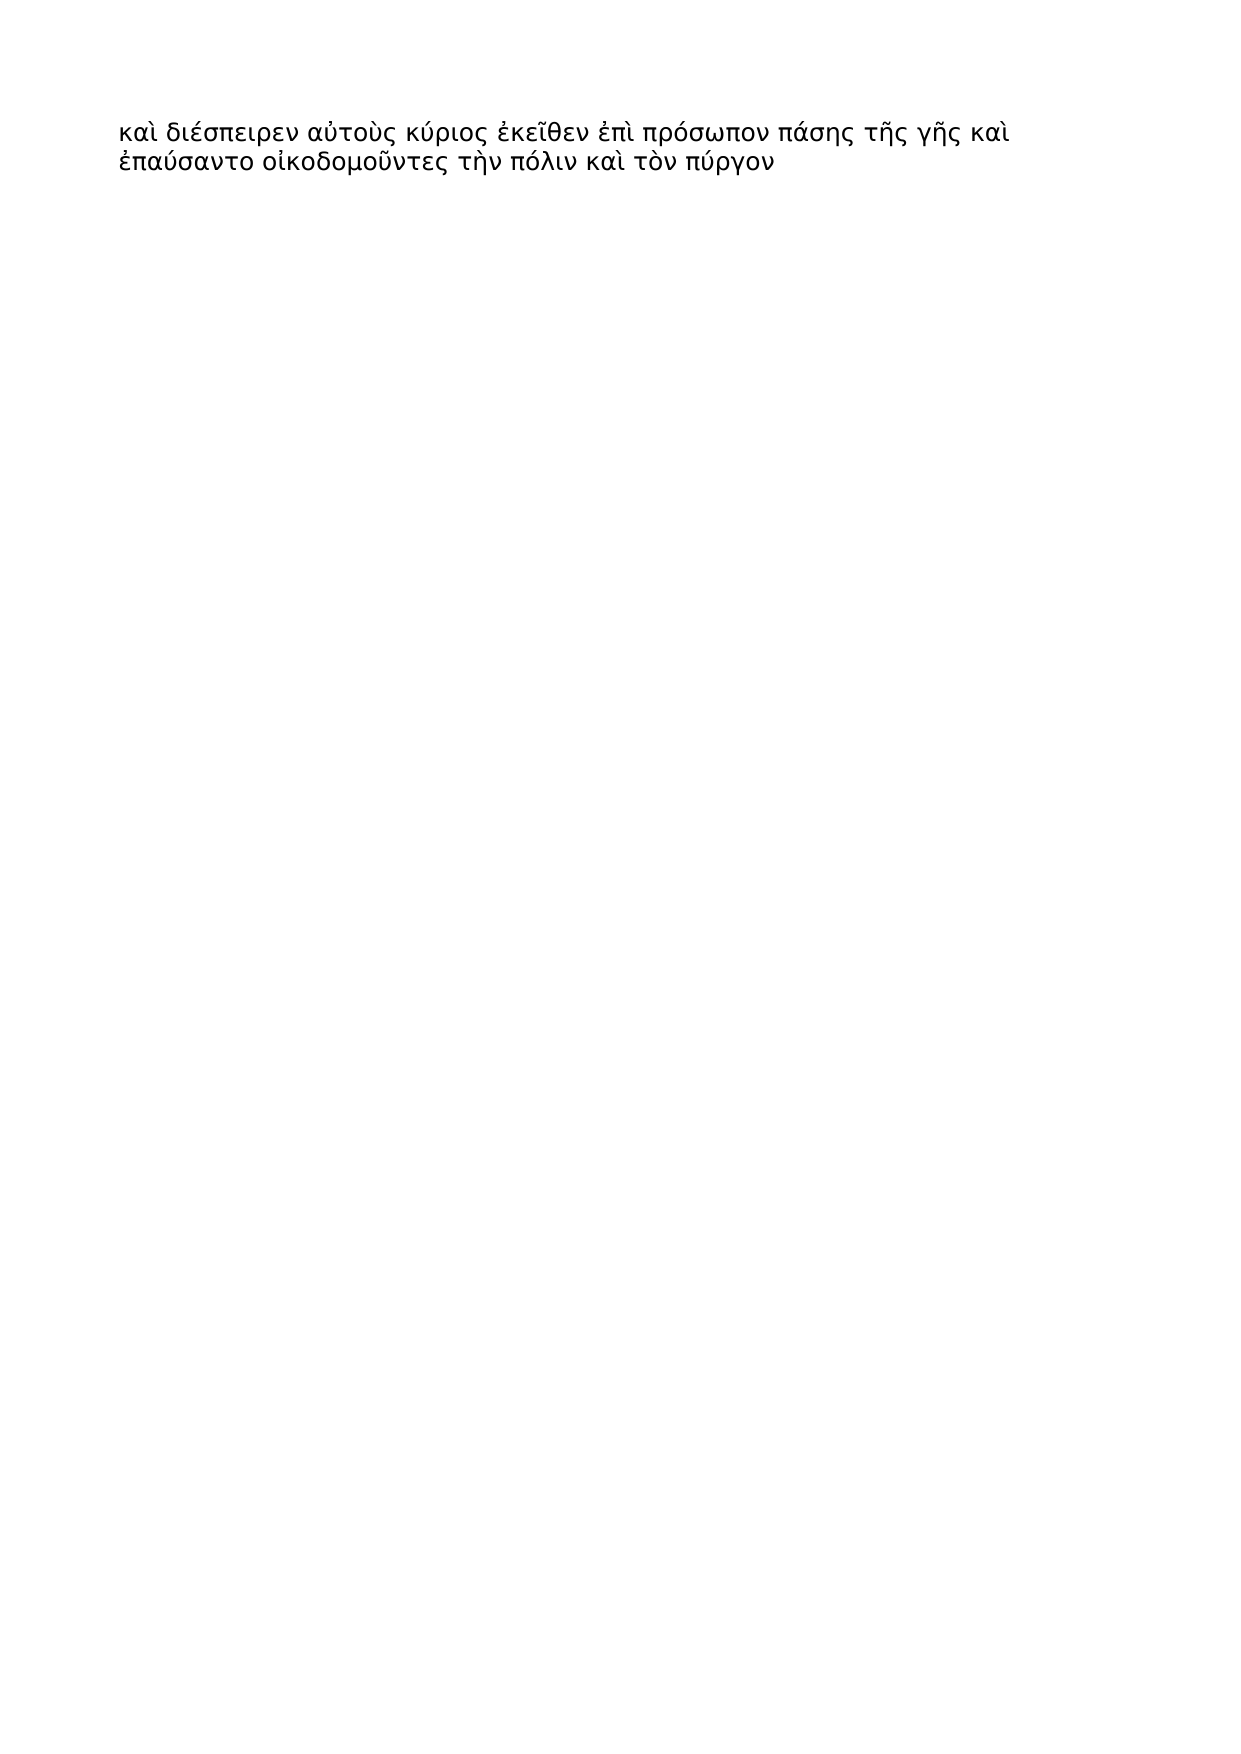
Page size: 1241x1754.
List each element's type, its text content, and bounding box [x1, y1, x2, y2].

text καὶ διέσπειρεν αὐτοὺς κύριος ἐκεῖθεν ἐπὶ πρόσωπον πάσης τῆς γῆς καὶ ἐπαύσαντο οἰκοδομοῦντες τὴν πόλιν καὶ τὸν πύργον [118, 118, 1122, 176]
